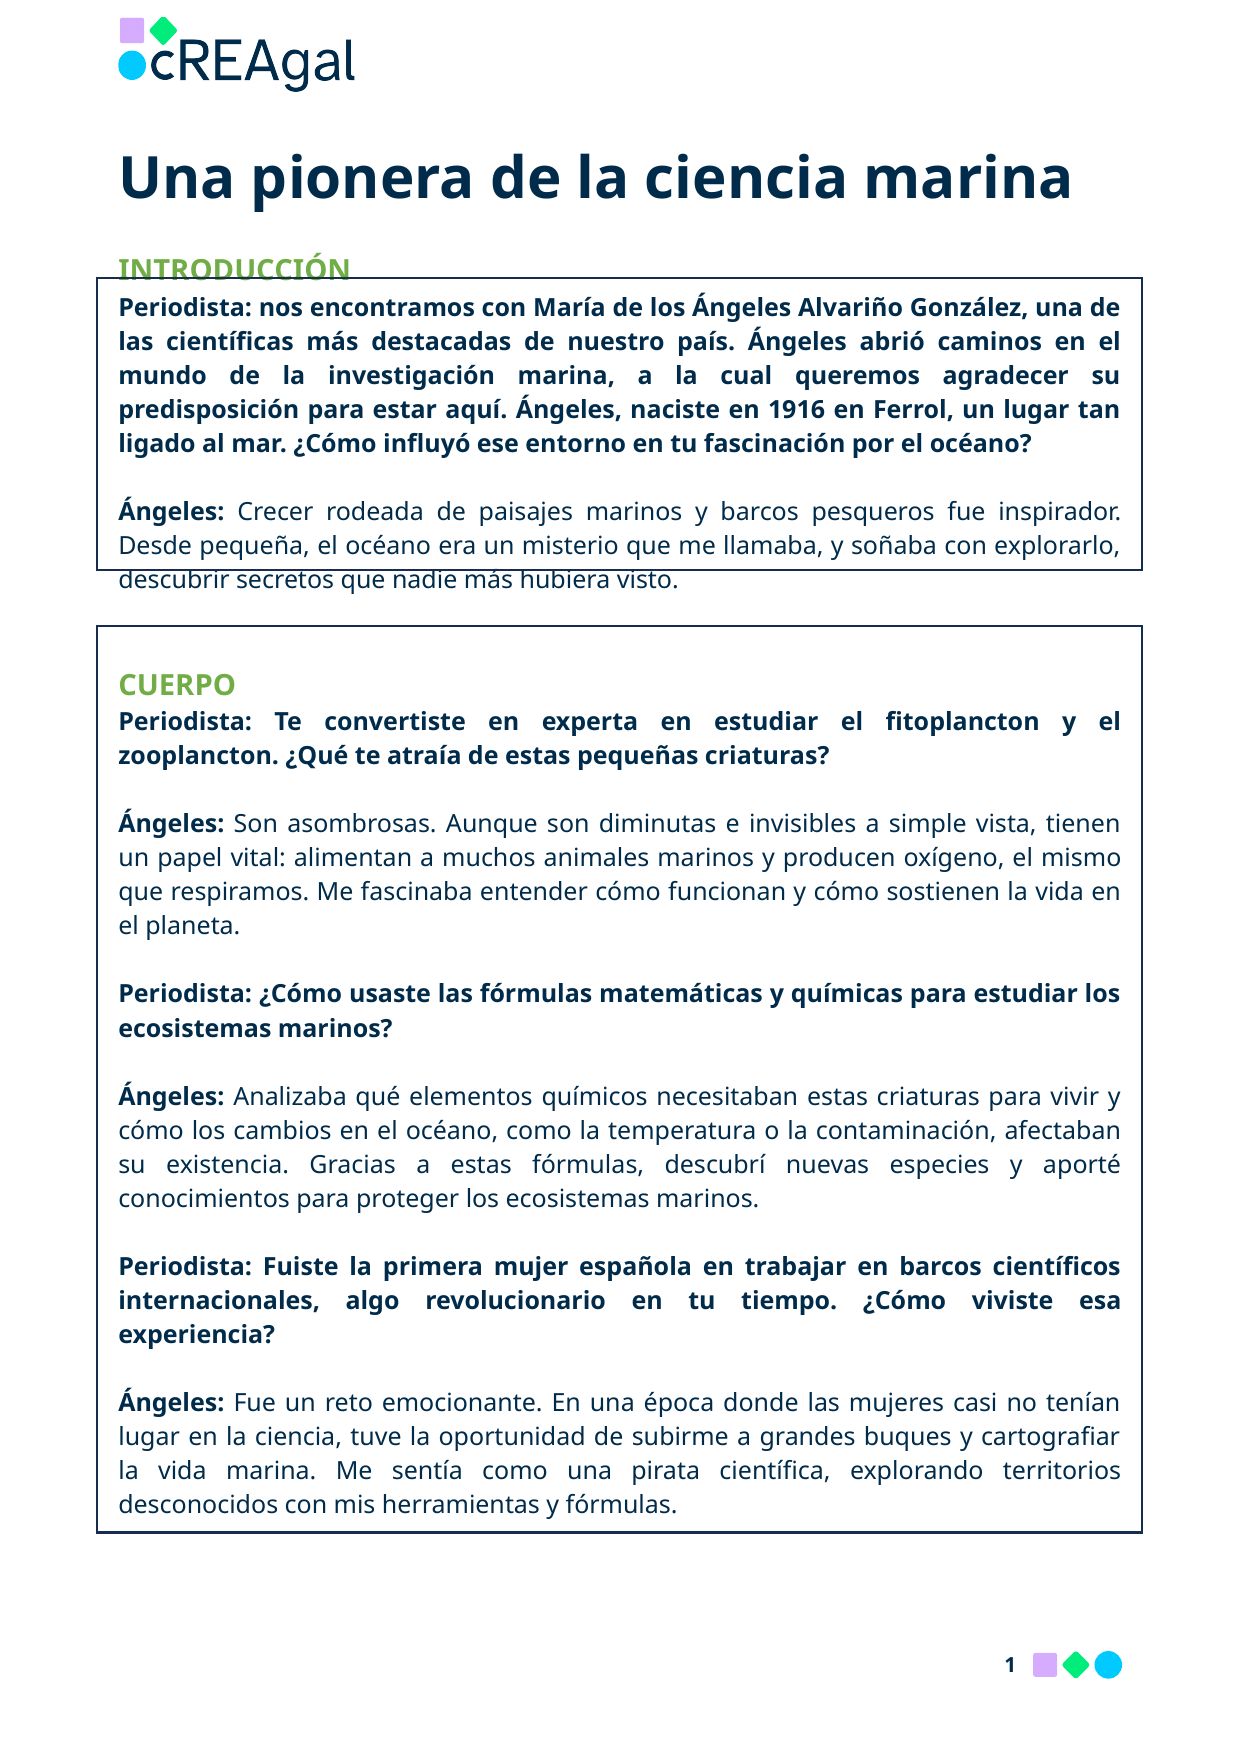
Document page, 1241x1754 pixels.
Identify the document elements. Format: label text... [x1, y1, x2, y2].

text Ángeles: Crecer rodeada de paisajes marinos y barcos pesqueros fue inspirador. Desde pequeña, el océano era un misterio que me llamaba, y soñaba con explorarlo, [118, 494, 1122, 569]
text INTRODUCCIÓN [118, 249, 1122, 277]
text Periodista: Fuiste la primera mujer española en trabajar en barcos científicos internacionales, algo revolucionario en tu tiempo. ¿Cómo viviste esa experiencia? [118, 1249, 1122, 1351]
text Periodista: Te convertiste en experta en estudiar el fitoplancton y el zooplancton. ¿Qué te atraía de estas pequeñas criaturas? [118, 704, 1122, 772]
text Periodista: nos encontramos con María de los Ángeles Alvariño González, una de las científicas más destacadas de nuestro país. Ángeles abrió caminos en el mundo de la investigación marina, a la cual queremos agradecer su predisposición para estar aquí. Ángeles, naciste en 1916 en Ferrol, un lugar tan ligado al mar. ¿Cómo influyó ese entorno en tu fascinación por el océano? [118, 289, 1122, 459]
text INTRODUCCIÓN [118, 279, 1122, 289]
text Periodista: ¿Cómo usaste las fórmulas matemáticas y químicas para estudiar los ecosistemas marinos? [118, 976, 1122, 1044]
text CUERPO [118, 664, 1122, 704]
text descubrir secretos que nadie más hubiera visto. [118, 571, 1122, 596]
text Ángeles: Son asombrosas. Aunque son diminutas e invisibles a simple vista, tienen un papel vital: alimentan a muchos animales marinos y producen oxígeno, el mismo que respiramos. Me fascinaba entender cómo funcionan y cómo sostienen la vida en el planeta. [118, 806, 1122, 942]
text Una pionera de la ciencia marina [118, 136, 1122, 216]
text Ángeles: Fue un reto emocionante. En una época donde las mujeres casi no tenían lugar en la ciencia, tuve la oportunidad de subirme a grandes buques y cartografiar la vida marina. Me sentía como una pirata científica, explorando territorios desconocidos con mis herramientas y fórmulas. [118, 1385, 1122, 1521]
text Ángeles: Analizaba qué elementos químicos necesitaban estas criaturas para vivir y cómo los cambios en el océano, como la temperatura o la contaminación, afectaban su existencia. Gracias a estas fórmulas, descubrí nuevas especies y aporté conocimientos para proteger los ecosistemas marinos. [118, 1078, 1122, 1214]
